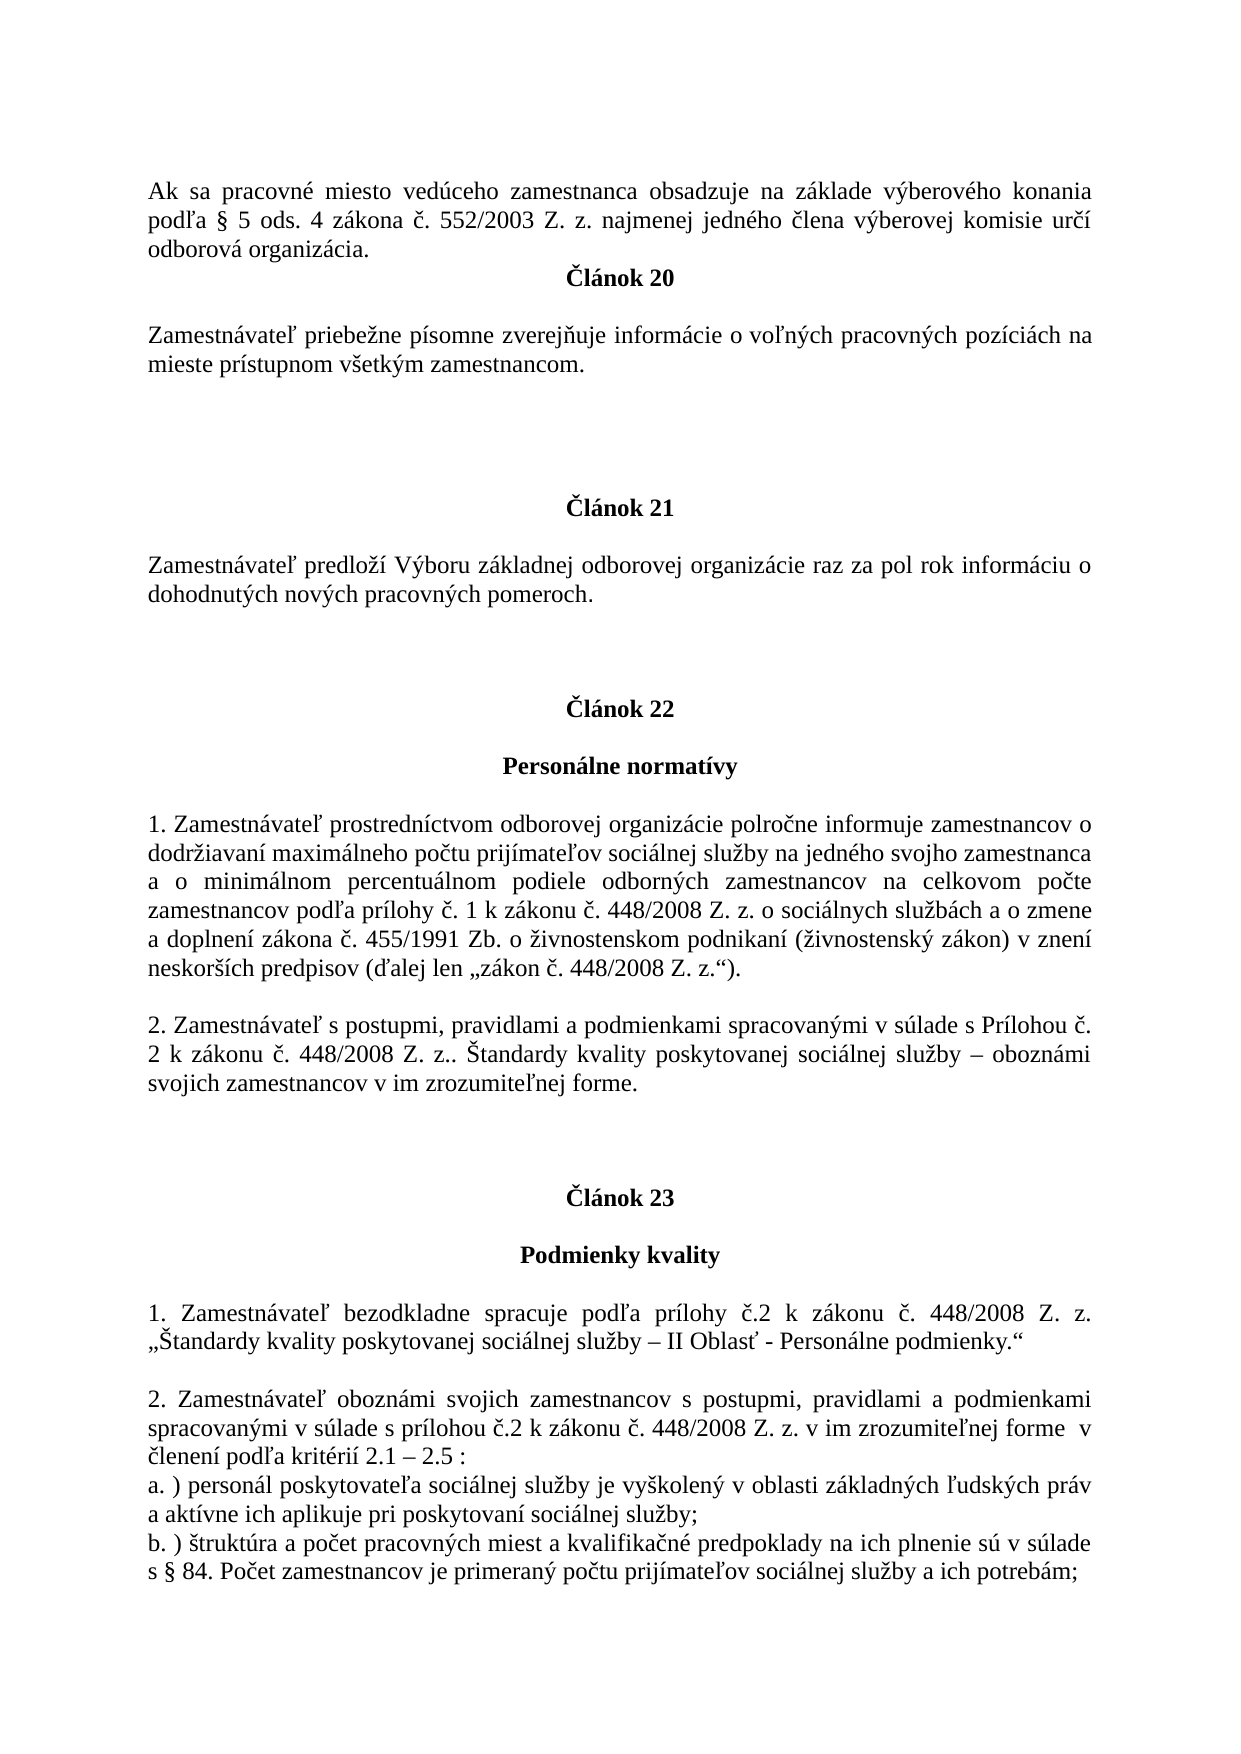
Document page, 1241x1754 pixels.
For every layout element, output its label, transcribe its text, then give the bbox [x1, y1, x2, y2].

text 2. Zamestnávateľ oboznámi svojich zamestnancov s postupmi, pravidlami a podmienkami spracovanými v súlade s prílohou č.2 k zákonu č. 448/2008 Z. z. v im zrozumiteľnej forme v členení podľa kritérií 2.1 – 2.5 : [148, 1384, 1093, 1470]
text b. ) štruktúra a počet pracovných miest a kvalifikačné predpoklady na ich plnenie sú v súlade s § 84. Počet zamestnancov je primeraný počtu prijímateľov sociálnej služby a ich potrebám; [148, 1528, 1093, 1585]
text Personálne normatívy [148, 751, 1093, 780]
text Článok 23 [148, 1183, 1093, 1211]
text Ak sa pracovné miesto vedúceho zamestnanca obsadzuje na základe výberového konania podľa § 5 ods. 4 zákona č. 552/2003 Z. z. najmenej jedného člena výberovej komisie určí odborová organizácia. [148, 176, 1093, 263]
text Článok 22 [148, 694, 1093, 723]
text a. ) personál poskytovateľa sociálnej služby je vyškolený v oblasti základných ľudských práv a aktívne ich aplikuje pri poskytovaní sociálnej služby; [148, 1470, 1093, 1528]
text Článok 20 [148, 263, 1093, 291]
text Zamestnávateľ predloží Výboru základnej odborovej organizácie raz za pol rok informáciu o dohodnutých nových pracovných pomeroch. [148, 550, 1093, 608]
text 2. Zamestnávateľ s postupmi, pravidlami a podmienkami spracovanými v súlade s Prílohou č. 2 k zákonu č. 448/2008 Z. z.. Štandardy kvality poskytovanej sociálnej služby – oboznámi svojich zamestnancov v im zrozumiteľnej forme. [148, 1010, 1093, 1096]
text Zamestnávateľ priebežne písomne zverejňuje informácie o voľných pracovných pozíciách na mieste prístupnom všetkým zamestnancom. [148, 320, 1093, 378]
text 1. Zamestnávateľ prostredníctvom odborovej organizácie polročne informuje zamestnancov o dodržiavaní maximálneho počtu prijímateľov sociálnej služby na jedného svojho zamestnanca a o minimálnom percentuálnom podiele odborných zamestnancov na celkovom počte zamestnancov podľa prílohy č. 1 k zákonu č. 448/2008 Z. z. o sociálnych službách a o zmene a doplnení zákona č. 455/1991 Zb. o živnostenskom podnikaní (živnostenský zákon) v znení neskorších predpisov (ďalej len „zákon č. 448/2008 Z. z.“). [148, 809, 1093, 981]
text Článok 21 [148, 493, 1093, 521]
text 1. Zamestnávateľ bezodkladne spracuje podľa prílohy č.2 k zákonu č. 448/2008 Z. z. „Štandardy kvality poskytovanej sociálnej služby – II Oblasť - Personálne podmienky.“ [148, 1298, 1093, 1355]
text Podmienky kvality [148, 1240, 1093, 1269]
